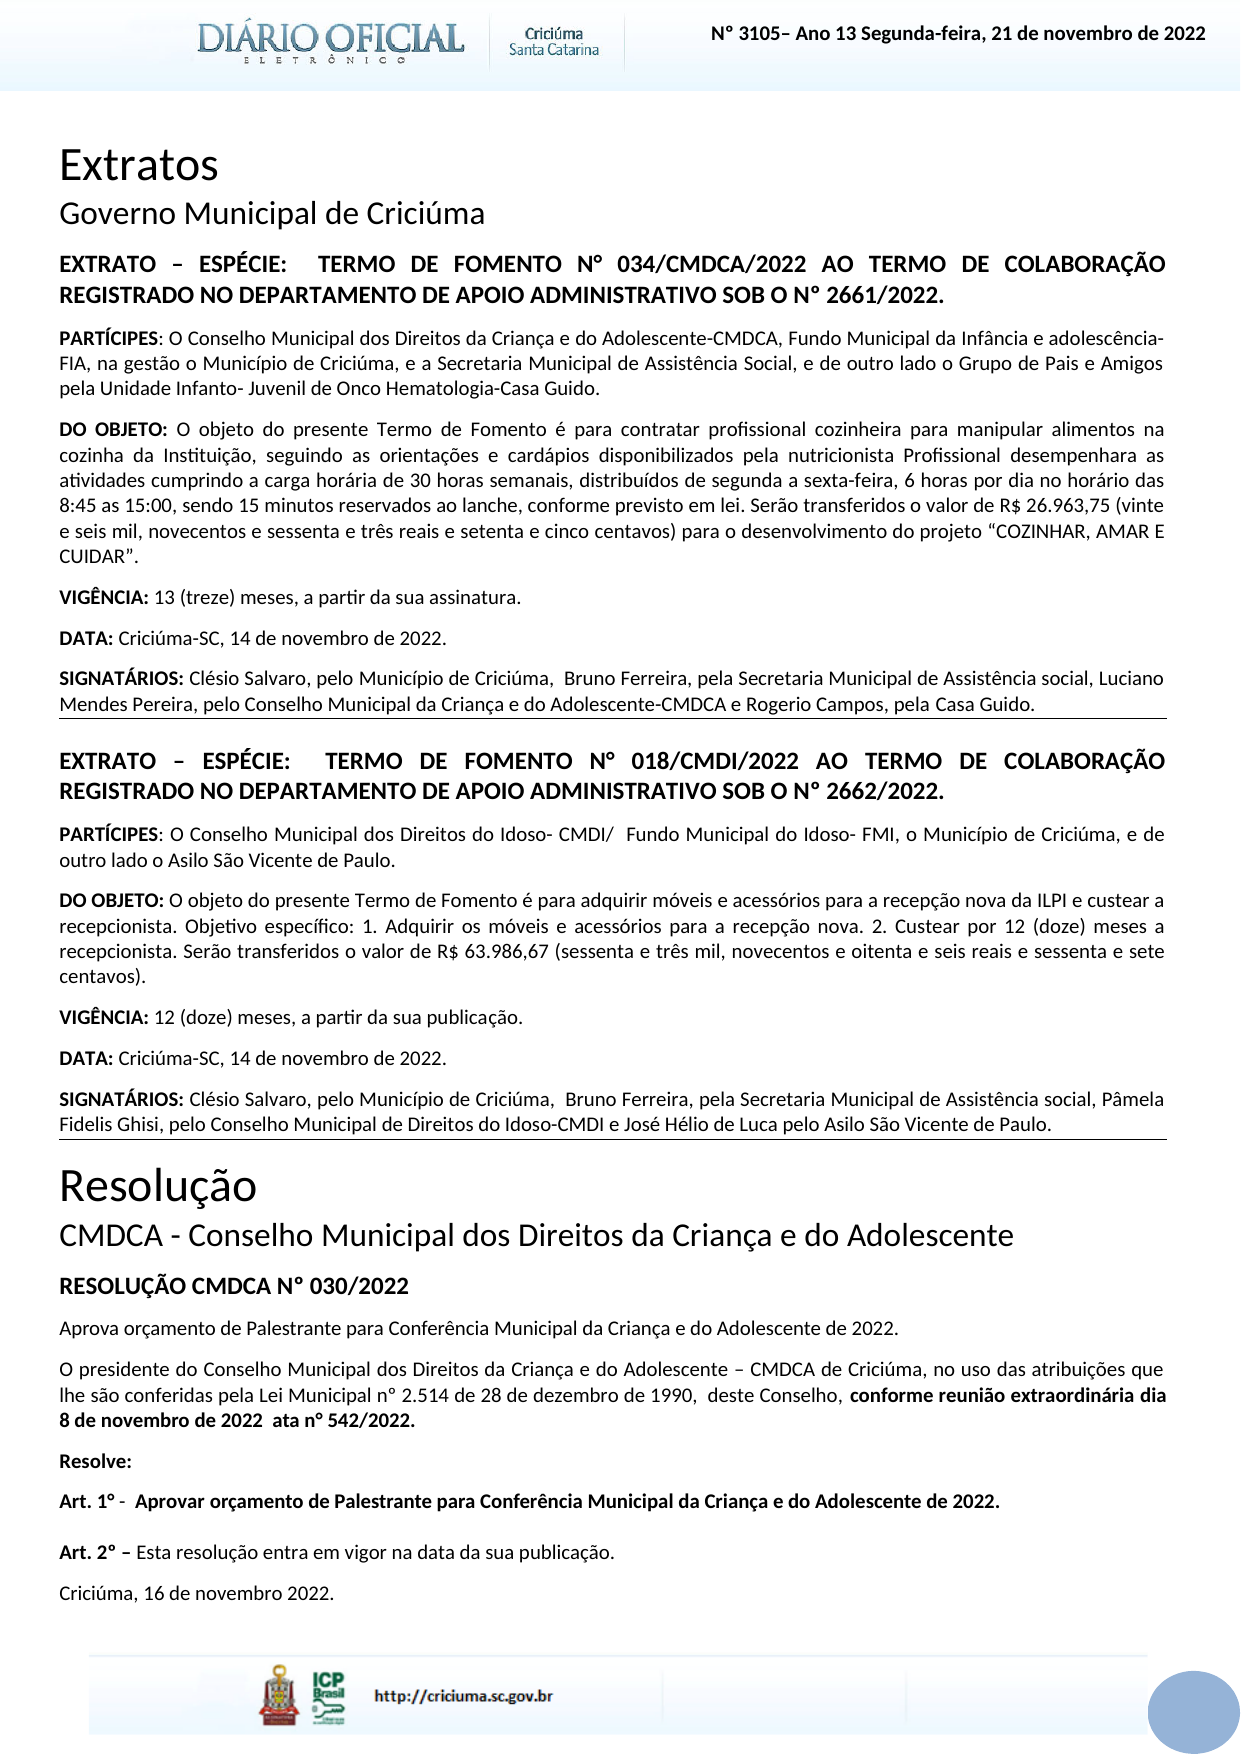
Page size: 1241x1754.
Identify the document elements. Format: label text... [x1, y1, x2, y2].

text Resolução [59, 1155, 1167, 1214]
text VIGÊNCIA: 13 (treze) meses, a partir da sua assinatura. [59, 584, 1167, 609]
text Extratos [59, 134, 1167, 192]
text VIGÊNCIA: 12 (doze) meses, a partir da sua publicação. [59, 1004, 1167, 1030]
text Criciúma, 16 de novembro 2022. [59, 1580, 1167, 1606]
text CMDCA - Conselho Municipal dos Direitos da Criança e do Adolescente [59, 1214, 1167, 1254]
text DATA: Criciúma-SC, 14 de novembro de 2022. [59, 625, 1167, 650]
text Art. 2º – Esta resolução entra em vigor na data da sua publicação. [59, 1539, 1167, 1565]
text Aprova orçamento de Palestrante para Conferência Municipal da Criança e do Adolescente de 2022. [59, 1316, 1167, 1341]
text SIGNATÁRIOS: Clésio Salvaro, pelo Município de Criciúma, Bruno Ferreira, pela Secretaria Municipal de Assistência social, Pâmela Fidelis Ghisi, pelo Conselho Municipal de Direitos do Idoso-CMDI e José Hélio de Luca pelo Asilo São Vicente de Paulo. [59, 1086, 1167, 1139]
text O presidente do Conselho Municipal dos Direitos da Criança e do Adolescente – CMDCA de Criciúma, no uso das atribuições que lhe são conferidas pela Lei Municipal nº 2.514 de 28 de dezembro de 1990, deste Conselho, conforme reunião extraordinária dia 8 de novembro de 2022 ata n° 542/2022. [59, 1356, 1167, 1433]
text Governo Municipal de Criciúma [59, 192, 1167, 233]
text DO OBJETO: O objeto do presente Termo de Fomento é para adquirir móveis e acessórios para a recepção nova da ILPI e custear a recepcionista. Objetivo específico: 1. Adquirir os móveis e acessórios para a recepção nova. 2. Custear por 12 (doze) meses a recepcionista. Serão transferidos o valor de R$ 63.986,67 (sessenta e três mil, novecentos e oitenta e seis reais e sessenta e sete centavos). [59, 887, 1167, 989]
text Art. 1° - Aprovar orçamento de Palestrante para Conferência Municipal da Criança e do Adolescente de 2022. [59, 1489, 1167, 1514]
text EXTRATO – ESPÉCIE: TERMO DE FOMENTO N° 018/CMDI/2022 AO TERMO DE COLABORAÇÃO REGISTRADO NO DEPARTAMENTO DE APOIO ADMINISTRATIVO SOB O Nº 2662/2022. [59, 745, 1167, 806]
text DO OBJETO: O objeto do presente Termo de Fomento é para contratar profissional cozinheira para manipular alimentos na cozinha da Instituição, seguindo as orientações e cardápios disponibilizados pela nutricionista Profissional desempenhara as atividades cumprindo a carga horária de 30 horas semanais, distribuídos de segunda a sexta-feira, 6 horas por dia no horário das 8:45 as 15:00, sendo 15 minutos reservados ao lanche, conforme previsto em lei. Serão transferidos o valor de R$ 26.963,75 (vinte e seis mil, novecentos e sessenta e três reais e setenta e cinco centavos) para o desenvolvimento do projeto “COZINHAR, AMAR E CUIDAR”. [59, 416, 1167, 569]
text EXTRATO – ESPÉCIE: TERMO DE FOMENTO N° 034/CMDCA/2022 AO TERMO DE COLABORAÇÃO REGISTRADO NO DEPARTAMENTO DE APOIO ADMINISTRATIVO SOB O Nº 2661/2022. [59, 248, 1167, 309]
text DATA: Criciúma-SC, 14 de novembro de 2022. [59, 1045, 1167, 1071]
text SIGNATÁRIOS: Clésio Salvaro, pelo Município de Criciúma, Bruno Ferreira, pela Secretaria Municipal de Assistência social, Luciano Mendes Pereira, pelo Conselho Municipal da Criança e do Adolescente-CMDCA e Rogerio Campos, pela Casa Guido. [59, 666, 1167, 718]
text Resolve: [59, 1448, 1167, 1473]
text PARTÍCIPES: O Conselho Municipal dos Direitos da Criança e do Adolescente-CMDCA, Fundo Municipal da Infância e adolescência- FIA, na gestão o Município de Criciúma, e a Secretaria Municipal de Assistência Social, e de outro lado o Grupo de Pais e Amigos pela Unidade Infanto- Juvenil de Onco Hematologia-Casa Guido. [59, 325, 1167, 401]
text RESOLUÇÃO CMDCA Nº 030/2022 [59, 1270, 1167, 1300]
text PARTÍCIPES: O Conselho Municipal dos Direitos do Idoso- CMDI/ Fundo Municipal do Idoso- FMI, o Município de Criciúma, e de outro lado o Asilo São Vicente de Paulo. [59, 821, 1167, 872]
